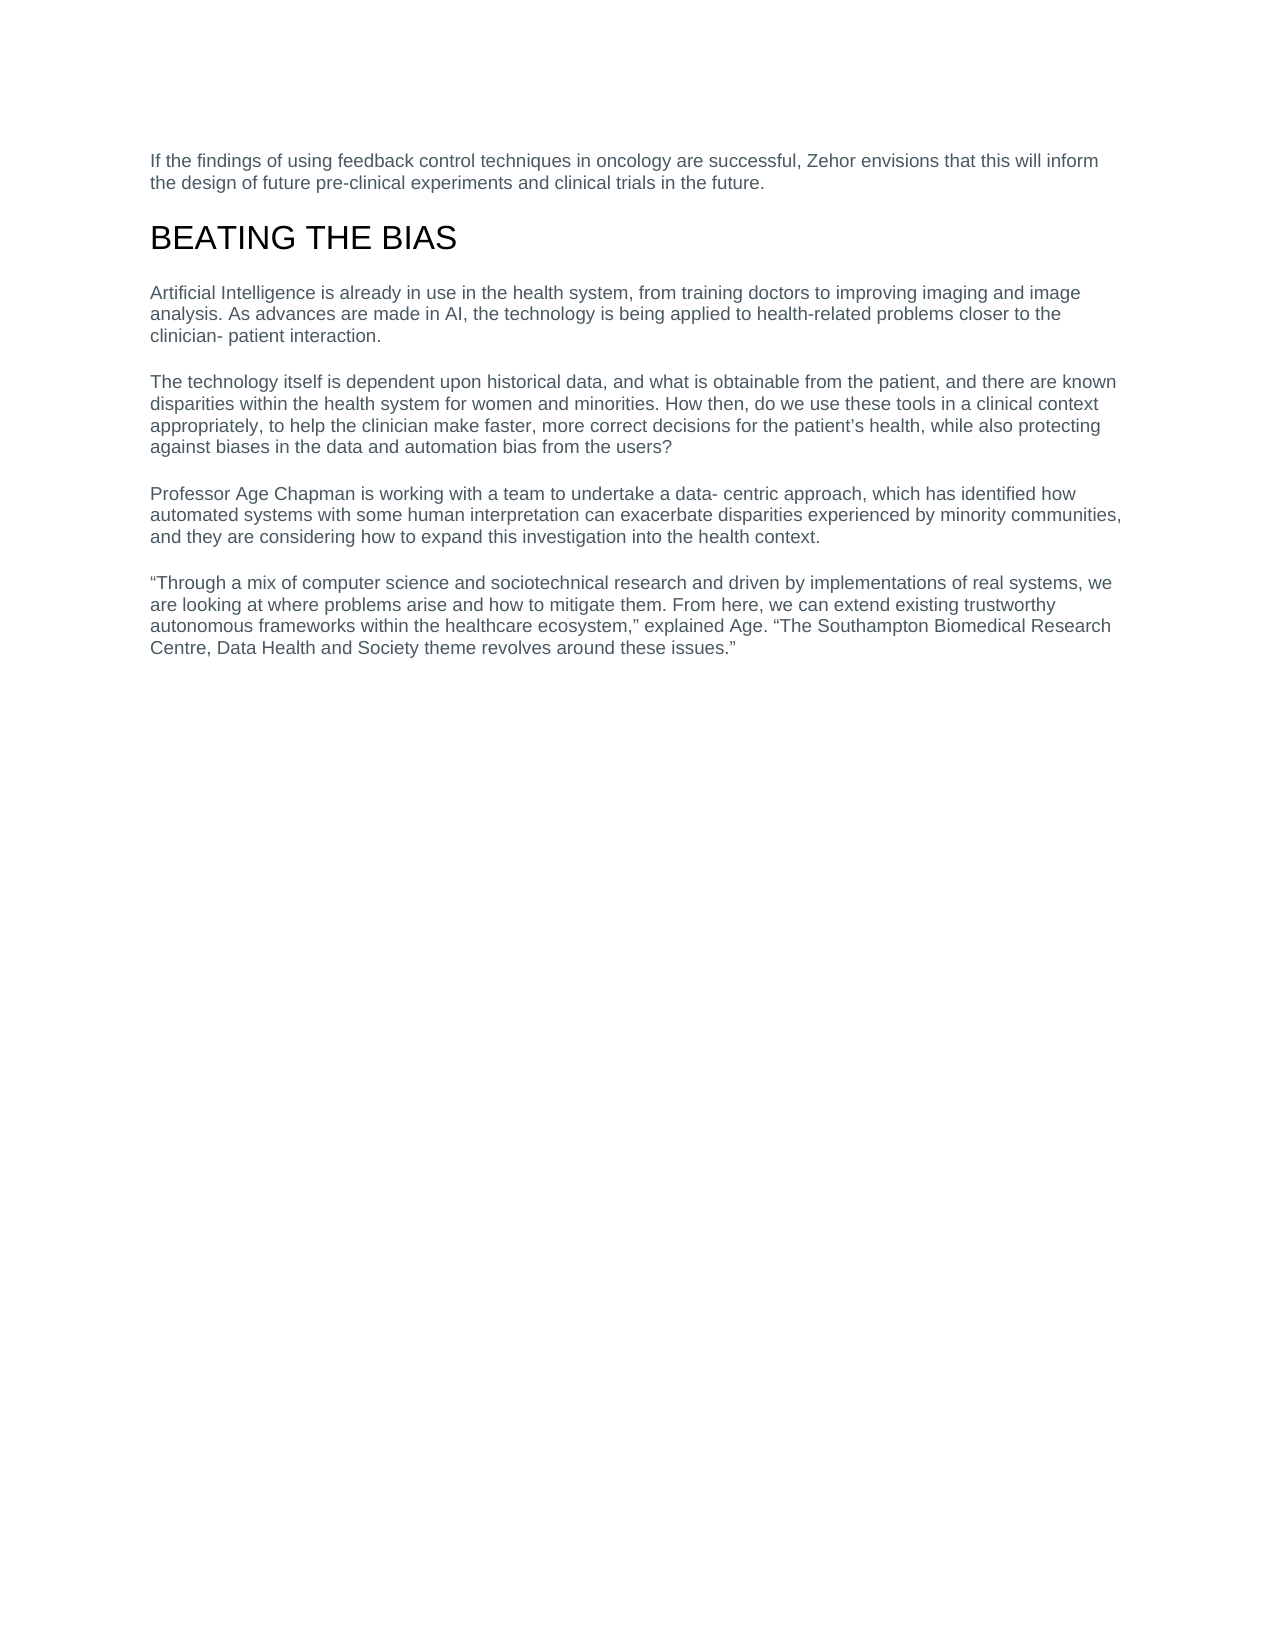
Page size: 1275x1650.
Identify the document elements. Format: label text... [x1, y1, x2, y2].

text Artificial Intelligence is already in use in the health system, from training doctors to improving imaging and image analysis. As advances are made in AI, the technology is being applied to health-related problems closer to the clinician- patient interaction. [150, 282, 1125, 346]
text Professor Age Chapman is working with a team to undertake a data- centric approach, which has identified how automated systems with some human interpretation can exacerbate disparities experienced by minority communities, and they are considering how to expand this investigation into the health context. [150, 482, 1125, 547]
subtitle BEATING THE BIAS [150, 218, 1125, 257]
text “Through a mix of computer science and sociotechnical research and driven by implementations of real systems, we are looking at where problems arise and how to mitigate them. From here, we can extend existing trustworthy autonomous frameworks within the healthcare ecosystem,” explained Age. “The Southampton Biomedical Research Centre, Data Health and Society theme revolves around these issues.” [150, 572, 1125, 658]
text The technology itself is dependent upon historical data, and what is obtainable from the patient, and there are known disparities within the health system for women and minorities. How then, do we use these tools in a clinical context appropriately, to help the clinician make faster, more correct decisions for the patient’s health, while also protecting against biases in the data and automation bias from the users? [150, 371, 1125, 457]
text If the findings of using feedback control techniques in oncology are successful, Zehor envisions that this will inform the design of future pre-clinical experiments and clinical trials in the future. [150, 150, 1125, 193]
